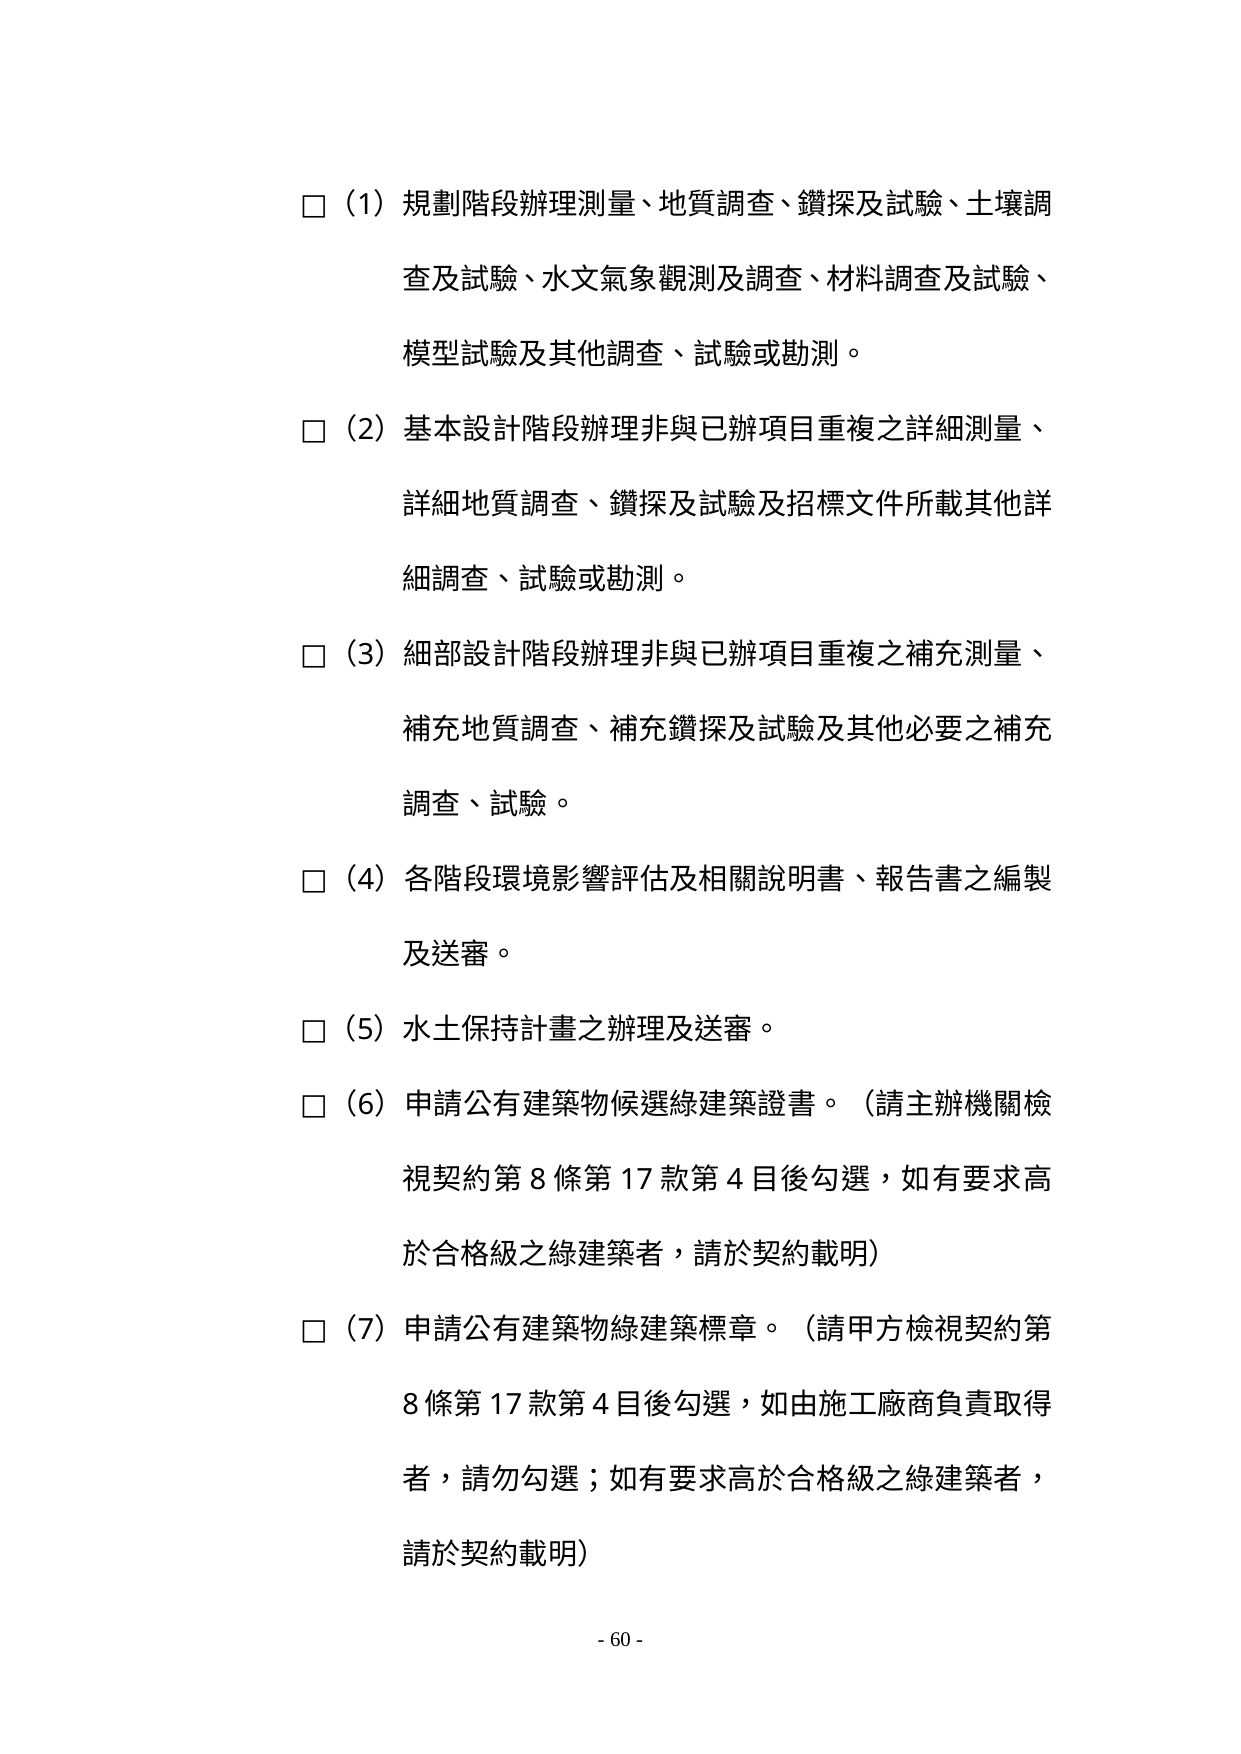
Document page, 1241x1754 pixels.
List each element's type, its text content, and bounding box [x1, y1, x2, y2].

text □（3）細部設計階段辦理非與已辦項目重複之補充測量、補充地質調查、補充鑽探及試驗及其他必要之補充調查、試驗。 [300, 614, 1053, 839]
text □（4）各階段環境影響評估及相關說明書、報告書之編製及送審。 [300, 839, 1053, 989]
text □（6）申請公有建築物候選綠建築證書。（請主辦機關檢視契約第8條第17款第4目後勾選，如有要求高於合格級之綠建築者，請於契約載明） [300, 1064, 1053, 1289]
text □（2）基本設計階段辦理非與已辦項目重複之詳細測量、詳細地質調查、鑽探及試驗及招標文件所載其他詳細調查、試驗或勘測。 [300, 389, 1053, 614]
text □（1）規劃階段辦理測量、地質調查、鑽探及試驗、土壤調查及試驗、水文氣象觀測及調查、材料調查及試驗、模型試驗及其他調查、試驗或勘測。 [300, 164, 1053, 389]
text □（7）申請公有建築物綠建築標章。（請甲方檢視契約第8條第17款第4目後勾選，如由施工廠商負責取得者，請勿勾選；如有要求高於合格級之綠建築者，請於契約載明） [300, 1289, 1053, 1589]
text □（5）水土保持計畫之辦理及送審。 [300, 989, 1053, 1064]
